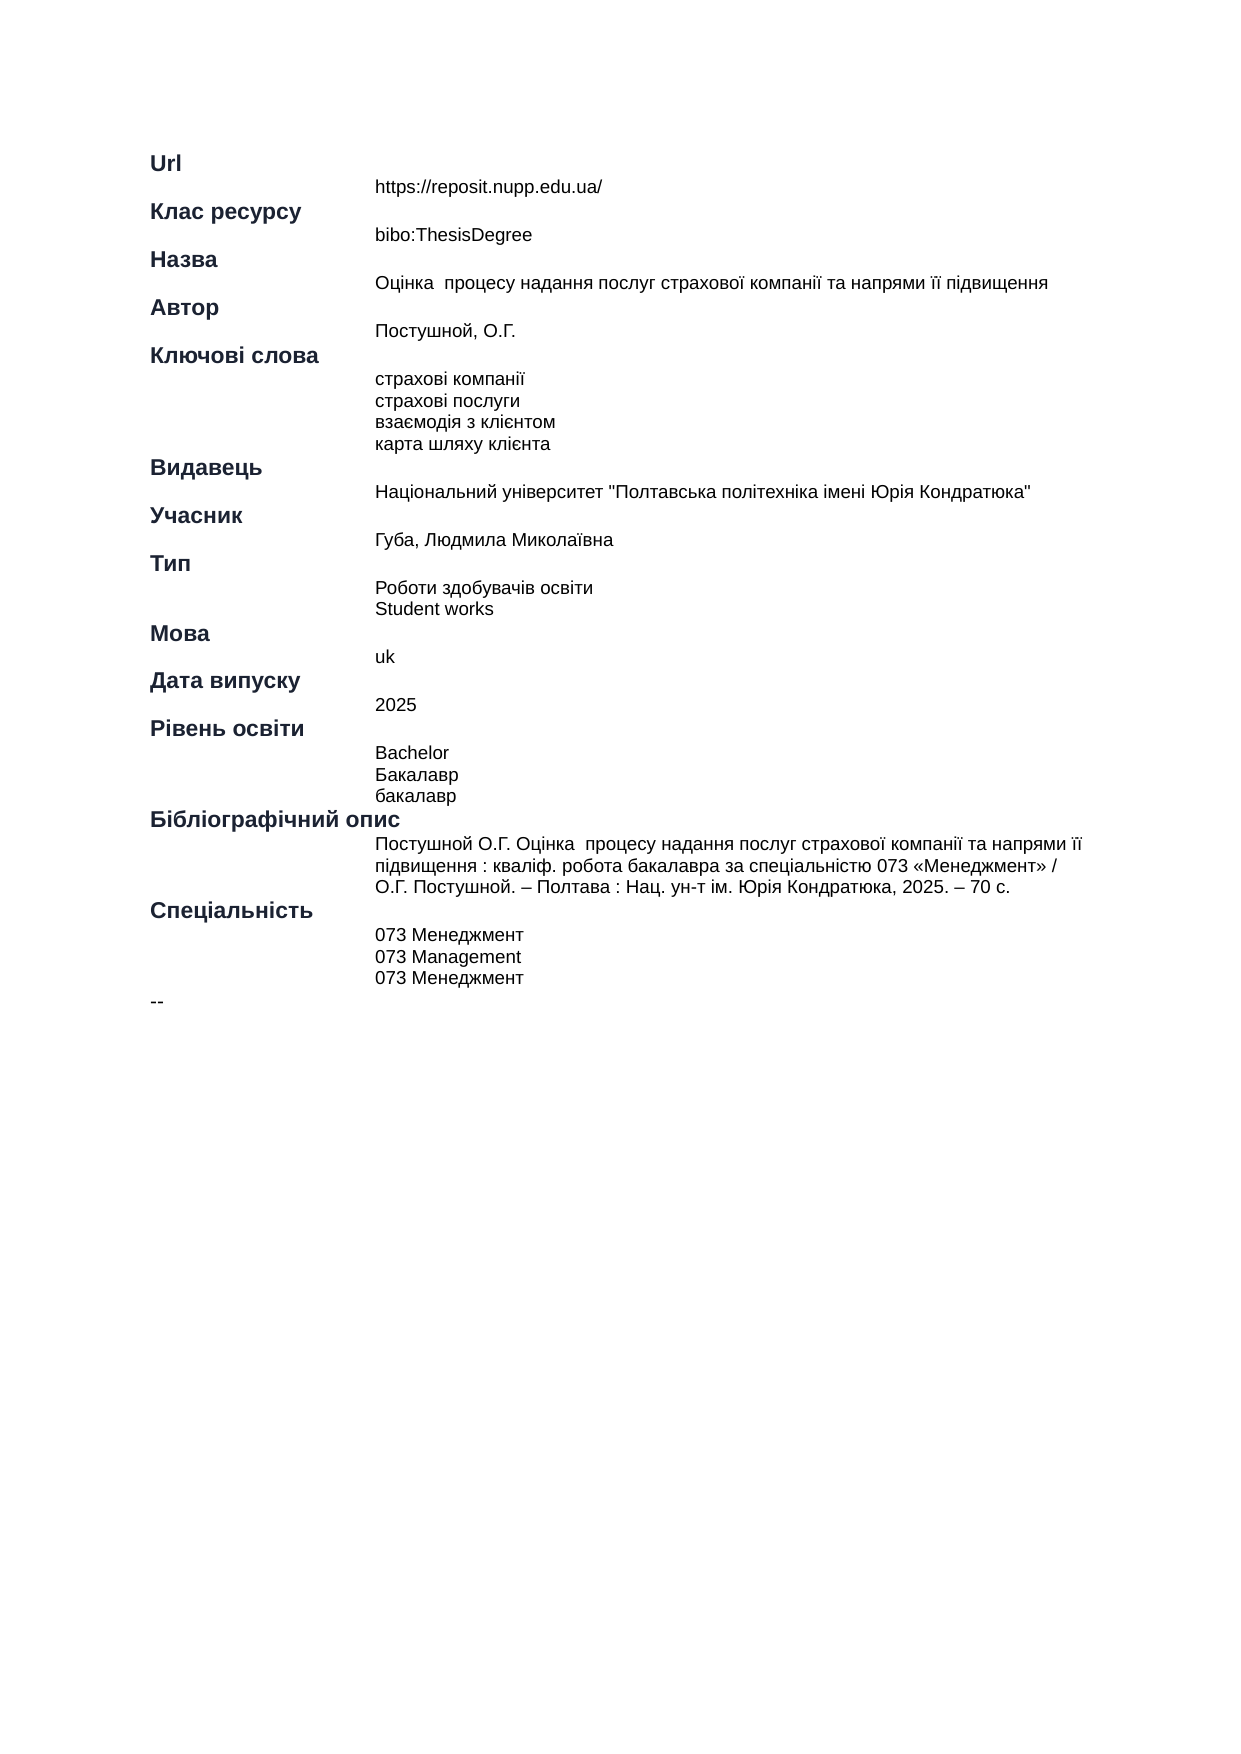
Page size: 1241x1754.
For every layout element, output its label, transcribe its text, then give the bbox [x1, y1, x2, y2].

text Назва [150, 246, 1090, 272]
text Автор [150, 294, 1090, 320]
text Student works [375, 598, 1090, 619]
text Роботи здобувачів освіти [375, 576, 1090, 598]
text Клас ресурсу [150, 198, 1090, 224]
text 073 Менеджмент [375, 967, 1090, 988]
text Мова [150, 619, 1090, 646]
text bibo:ThesisDegree [375, 224, 1090, 246]
text -- [150, 988, 1090, 1012]
text Тип [150, 550, 1090, 576]
text взаємодія з клієнтом [375, 411, 1090, 433]
text Bachelor [375, 742, 1090, 763]
text Рівень освіти [150, 715, 1090, 742]
text Бібліографічний опис [150, 806, 1090, 833]
text Видавець [150, 454, 1090, 481]
text Національний університет "Полтавська політехніка імені Юрія Кондратюка" [375, 481, 1090, 502]
text Учасник [150, 502, 1090, 528]
text Постушной, О.Г. [375, 320, 1090, 342]
text uk [375, 646, 1090, 667]
text страхові компанії [375, 368, 1090, 389]
text бакалавр [375, 785, 1090, 806]
text 073 Менеджмент [375, 924, 1090, 945]
text карта шляху клієнта [375, 433, 1090, 454]
text Оцінка процесу надання послуг страхової компанії та напрями її підвищення [375, 272, 1090, 294]
text Дата випуску [150, 667, 1090, 694]
text 073 Management [375, 945, 1090, 967]
text Ключові слова [150, 342, 1090, 368]
text Бакалавр [375, 763, 1090, 785]
text Url [150, 150, 1090, 176]
text https://reposit.nupp.edu.ua/ [375, 176, 1090, 198]
text Постушной О.Г. Оцінка процесу надання послуг страхової компанії та напрями її підвищення : кваліф. робота бакалавра за спеціальністю 073 «Менеджмент» / О.Г. Постушной. – Полтава : Нац. ун-т ім. Юрія Кондратюка, 2025. – 70 с. [375, 833, 1090, 897]
text 2025 [375, 694, 1090, 715]
text Губа, Людмила Миколаївна [375, 528, 1090, 550]
text Спеціальність [150, 897, 1090, 924]
text страхові послуги [375, 389, 1090, 411]
